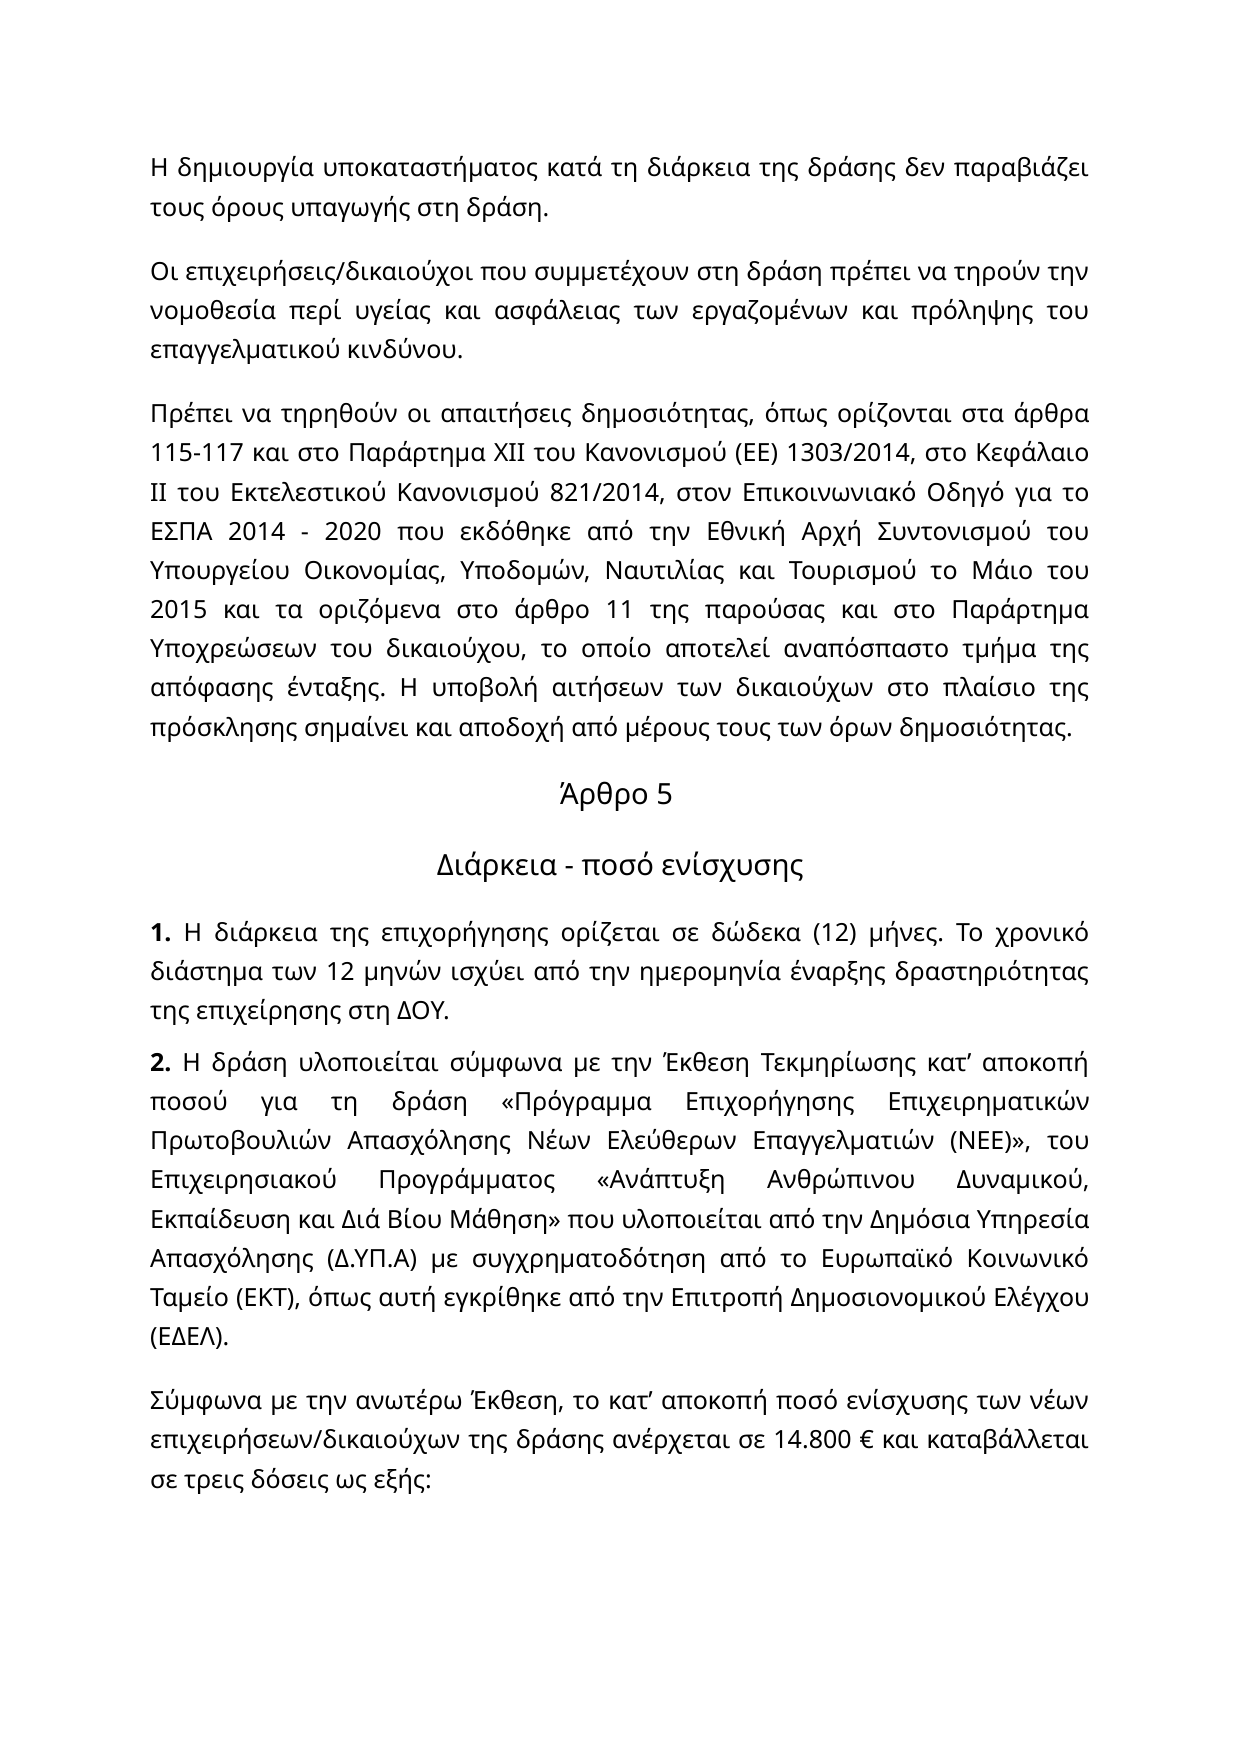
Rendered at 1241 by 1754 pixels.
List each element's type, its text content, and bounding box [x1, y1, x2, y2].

text Πρέπει να τηρηθούν οι απαιτήσεις δημοσιότητας, όπως ορίζονται στα άρθρα 115-117 και στο Παράρτημα ΧΙΙ του Κανονισμού (ΕΕ) 1303/2014, στο Κεφάλαιο ΙΙ του Εκτελεστικού Κανονισμού 821/2014, στον Επικοινωνιακό Οδηγό για το ΕΣΠΑ 2014 - 2020 που εκδόθηκε από την Εθνική Αρχή Συντονισμού του Υπουργείου Οικονομίας, Υποδομών, Ναυτιλίας και Τουρισμού το Μάιο του 2015 και τα οριζόμενα στο άρθρο 11 της παρούσας και στο Παράρτημα Υποχρεώσεων του δικαιούχου, το οποίο αποτελεί αναπόσπαστο τμήμα της απόφασης ένταξης. Η υποβολή αιτήσεων των δικαιούχων στο πλαίσιο της πρόσκλησης σημαίνει και αποδοχή από μέρους τους των όρων δημοσιότητας. [150, 396, 1090, 743]
text 2. Η δράση υλοποιείται σύμφωνα με την Έκθεση Τεκμηρίωσης κατ’ αποκοπή ποσού για τη δράση «Πρόγραμμα Επιχορήγησης Επιχειρηματικών Πρωτοβουλιών Απασχόλησης Νέων Ελεύθερων Επαγγελματιών (ΝΕΕ)», του Επιχειρησιακού Προγράμματος «Ανάπτυξη Ανθρώπινου Δυναμικού, Εκπαίδευση και Διά Βίου Μάθηση» που υλοποιείται από την Δημόσια Υπηρεσία Απασχόλησης (Δ.ΥΠ.Α) με συγχρηματοδότηση από το Ευρωπαϊκό Κοινωνικό Ταμείο (ΕΚΤ), όπως αυτή εγκρίθηκε από την Επιτροπή Δημοσιονομικού Ελέγχου (ΕΔΕΛ). [150, 1044, 1090, 1353]
text 1. Η διάρκεια της επιχορήγησης ορίζεται σε δώδεκα (12) μήνες. Το χρονικό διάστημα των 12 μηνών ισχύει από την ημερομηνία έναρξης δραστηριότητας της επιχείρησης στη ΔΟΥ. [150, 914, 1090, 1027]
subtitle Διάρκεια - ποσό ενίσχυσης [150, 844, 1090, 884]
text Η δημιουργία υποκαταστήματος κατά τη διάρκεια της δράσης δεν παραβιάζει τους όρους υπαγωγής στη δράση. [150, 150, 1090, 223]
subtitle Άρθρο 5 [150, 773, 1090, 813]
text Σύμφωνα με την ανωτέρω Έκθεση, το κατ’ αποκοπή ποσό ενίσχυσης των νέων επιχειρήσεων/δικαιούχων της δράσης ανέρχεται σε 14.800 € και καταβάλλεται σε τρεις δόσεις ως εξής: [150, 1383, 1090, 1495]
text Οι επιχειρήσεις/δικαιούχοι που συμμετέχουν στη δράση πρέπει να τηρούν την νομοθεσία περί υγείας και ασφάλειας των εργαζομένων και πρόληψης του επαγγελματικού κινδύνου. [150, 253, 1090, 366]
